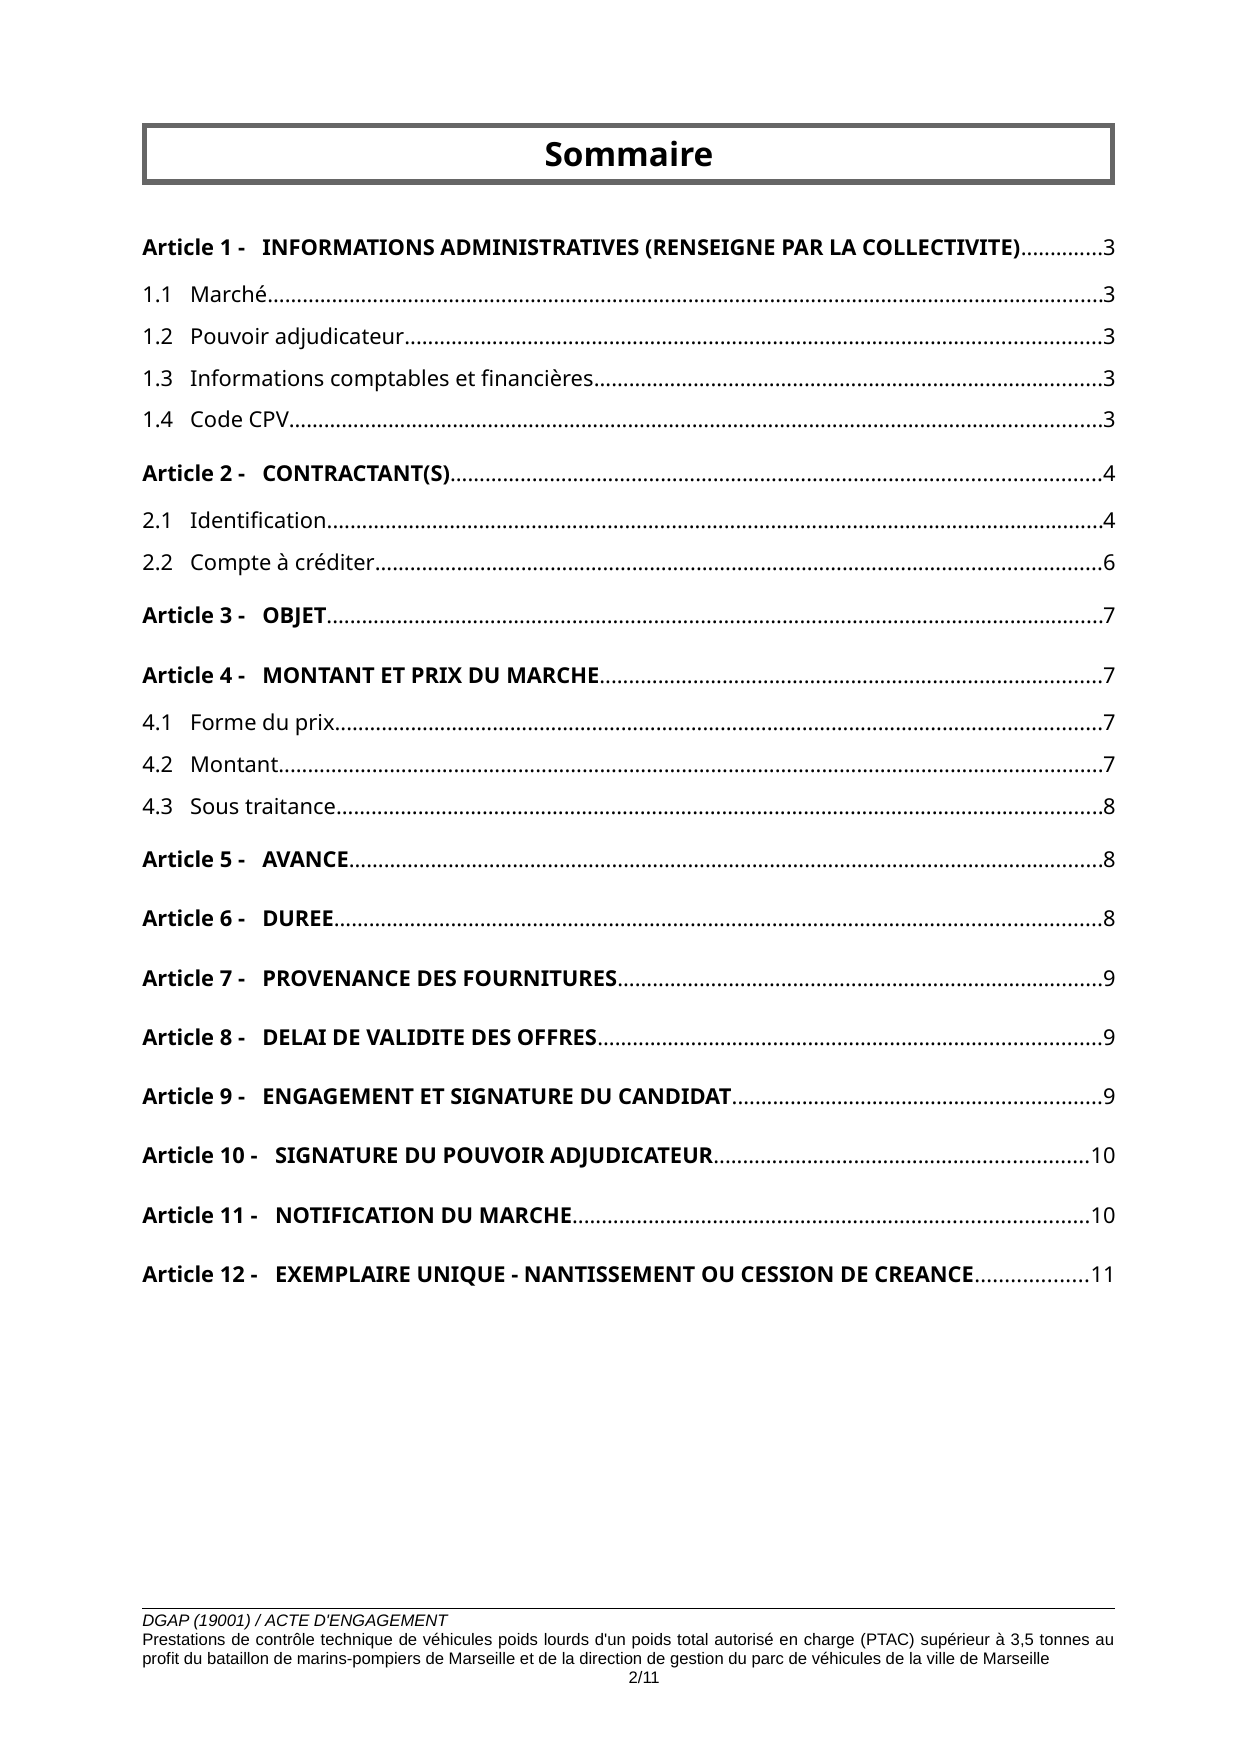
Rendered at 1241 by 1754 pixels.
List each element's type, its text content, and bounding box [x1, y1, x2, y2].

text 1.3 Informations comptables et financières 3 [142, 363, 1115, 393]
text Article 9 - ENGAGEMENT ET SIGNATURE DU CANDIDAT 9 [142, 1081, 1115, 1111]
text 1.4 Code CPV 3 [142, 404, 1115, 434]
text Article 6 - DUREE 8 [142, 903, 1115, 933]
text 1.1 Marché 3 [142, 279, 1115, 309]
text 1.2 Pouvoir adjudicateur 3 [142, 321, 1115, 351]
text 2.2 Compte à créditer 6 [142, 547, 1115, 577]
text Article 5 - AVANCE 8 [142, 844, 1115, 874]
text Article 7 - PROVENANCE DES FOURNITURES 9 [142, 963, 1115, 992]
subtitle Sommaire [147, 128, 1110, 179]
text Article 12 - EXEMPLAIRE UNIQUE - NANTISSEMENT OU CESSION DE CREANCE 11 [142, 1259, 1115, 1289]
text Article 10 - SIGNATURE DU POUVOIR ADJUDICATEUR 10 [142, 1140, 1115, 1170]
text Article 11 - NOTIFICATION DU MARCHE 10 [142, 1200, 1115, 1229]
text 4.3 Sous traitance 8 [142, 791, 1115, 820]
text Article 4 - MONTANT ET PRIX DU MARCHE 7 [142, 660, 1115, 689]
text Article 2 - CONTRACTANT(S) 4 [142, 458, 1115, 488]
text 4.2 Montant 7 [142, 749, 1115, 779]
text Article 3 - OBJET 7 [142, 601, 1115, 630]
text Article 8 - DELAI DE VALIDITE DES OFFRES 9 [142, 1022, 1115, 1052]
text 4.1 Forme du prix 7 [142, 707, 1115, 737]
text 2.1 Identification 4 [142, 505, 1115, 535]
text Article 1 - INFORMATIONS ADMINISTRATIVES (RENSEIGNE PAR LA COLLECTIVITE) 3 [142, 232, 1115, 262]
